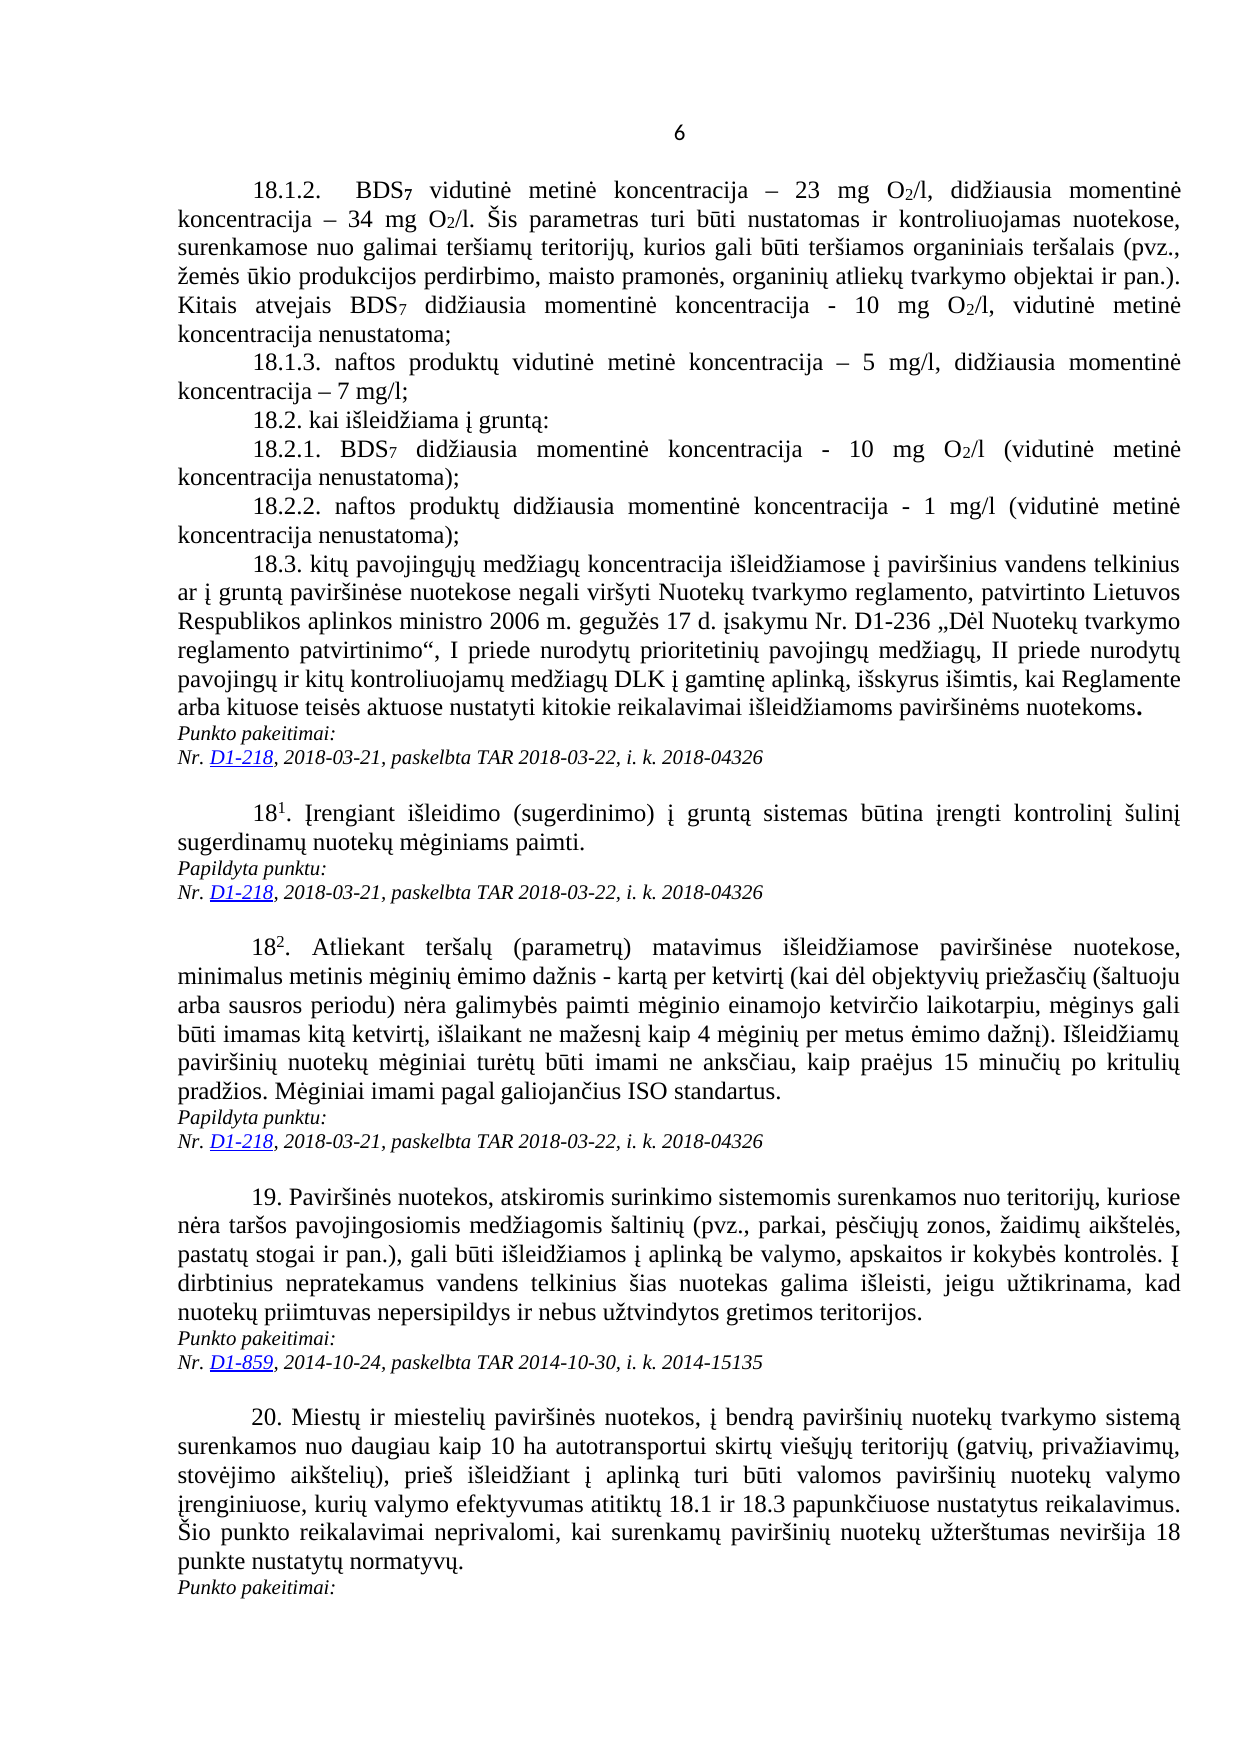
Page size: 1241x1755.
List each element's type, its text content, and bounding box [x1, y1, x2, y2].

text Punkto pakeitimai: [177, 1326, 1181, 1349]
text Papildyta punktu: [177, 1105, 1181, 1129]
text 18.2.2. naftos produktų didžiausia momentinė koncentracija - 1 mg/l (vidutinė metinė koncentracija nenustatoma); [177, 491, 1181, 549]
text 182. Atliekant teršalų (parametrų) matavimus išleidžiamose paviršinėse nuotekose, minimalus metinis mėginių ėmimo dažnis - kartą per ketvirtį (kai dėl objektyvių priežasčių (šaltuoju arba sausros periodu) nėra galimybės paimti mėginio einamojo ketvirčio laikotarpiu, mėginys gali būti imamas kitą ketvirtį, išlaikant ne mažesnį kaip 4 mėginių per metus ėmimo dažnį). Išleidžiamų paviršinių nuotekų mėginiai turėtų būti imami ne anksčiau, kaip praėjus 15 minučių po kritulių pradžios. Mėginiai imami pagal galiojančius ISO standartus. [177, 932, 1181, 1105]
text 20. Miestų ir miestelių paviršinės nuotekos, į bendrą paviršinių nuotekų tvarkymo sistemą surenkamos nuo daugiau kaip 10 ha autotransportui skirtų viešųjų teritorijų (gatvių, privažiavimų, stovėjimo aikštelių), prieš išleidžiant į aplinką turi būti valomos paviršinių nuotekų valymo įrenginiuose, kurių valymo efektyvumas atitiktų 18.1 ir 18.3 papunkčiuose nustatytus reikalavimus. Šio punkto reikalavimai neprivalomi, kai surenkamų paviršinių nuotekų užterštumas neviršija 18 punkte nustatytų normatyvų. [177, 1402, 1181, 1575]
text Nr. D1-859, 2014-10-24, paskelbta TAR 2014-10-30, i. k. 2014-15135 [177, 1349, 1181, 1374]
text Nr. D1-218, 2018-03-21, paskelbta TAR 2018-03-22, i. k. 2018-04326 [177, 879, 1181, 904]
text 19. Paviršinės nuotekos, atskiromis surinkimo sistemomis surenkamos nuo teritorijų, kuriose nėra taršos pavojingosiomis medžiagomis šaltinių (pvz., parkai, pėsčiųjų zonos, žaidimų aikštelės, pastatų stogai ir pan.), gali būti išleidžiamos į aplinką be valymo, apskaitos ir kokybės kontrolės. Į dirbtinius nepratekamus vandens telkinius šias nuotekas galima išleisti, jeigu užtikrinama, kad nuotekų priimtuvas nepersipildys ir nebus užtvindytos gretimos teritorijos. [177, 1182, 1181, 1326]
text Nr. D1-218, 2018-03-21, paskelbta TAR 2018-03-22, i. k. 2018-04326 [177, 745, 1181, 769]
text 18.3. kitų pavojingųjų medžiagų koncentracija išleidžiamose į paviršinius vandens telkinius ar į gruntą paviršinėse nuotekose negali viršyti Nuotekų tvarkymo reglamento, patvirtinto Lietuvos Respublikos aplinkos ministro 2006 m. gegužės 17 d. įsakymu Nr. D1-236 „Dėl Nuotekų tvarkymo reglamento patvirtinimo“, I priede nurodytų prioritetinių pavojingų medžiagų, II priede nurodytų pavojingų ir kitų kontroliuojamų medžiagų DLK į gamtinę aplinką, išskyrus išimtis, kai Reglamente arba kituose teisės aktuose nustatyti kitokie reikalavimai išleidžiamoms paviršinėms nuotekoms. [177, 549, 1181, 721]
text Nr. D1-218, 2018-03-21, paskelbta TAR 2018-03-22, i. k. 2018-04326 [177, 1129, 1181, 1153]
text 181. Įrengiant išleidimo (sugerdinimo) į gruntą sistemas būtina įrengti kontrolinį šulinį sugerdinamų nuotekų mėginiams paimti. [177, 798, 1181, 856]
text 18.1.2. BDS7 vidutinė metinė koncentracija – 23 mg O2/l, didžiausia momentinė koncentracija – 34 mg O2/l. Šis parametras turi būti nustatomas ir kontroliuojamas nuotekose, surenkamose nuo galimai teršiamų teritorijų, kurios gali būti teršiamos organiniais teršalais (pvz., žemės ūkio produkcijos perdirbimo, maisto pramonės, organinių atliekų tvarkymo objektai ir pan.). Kitais atvejais BDS7 didžiausia momentinė koncentracija - 10 mg O2/l, vidutinė metinė koncentracija nenustatoma; [177, 175, 1181, 347]
text Punkto pakeitimai: [177, 721, 1181, 745]
text Papildyta punktu: [177, 856, 1181, 879]
text 18.1.3. naftos produktų vidutinė metinė koncentracija – 5 mg/l, didžiausia momentinė koncentracija – 7 mg/l; [177, 347, 1181, 405]
text Punkto pakeitimai: [177, 1575, 1181, 1599]
text 18.2.1. BDS7 didžiausia momentinė koncentracija - 10 mg O2/l (vidutinė metinė koncentracija nenustatoma); [177, 434, 1181, 491]
text 18.2. kai išleidžiama į gruntą: [177, 405, 1181, 434]
